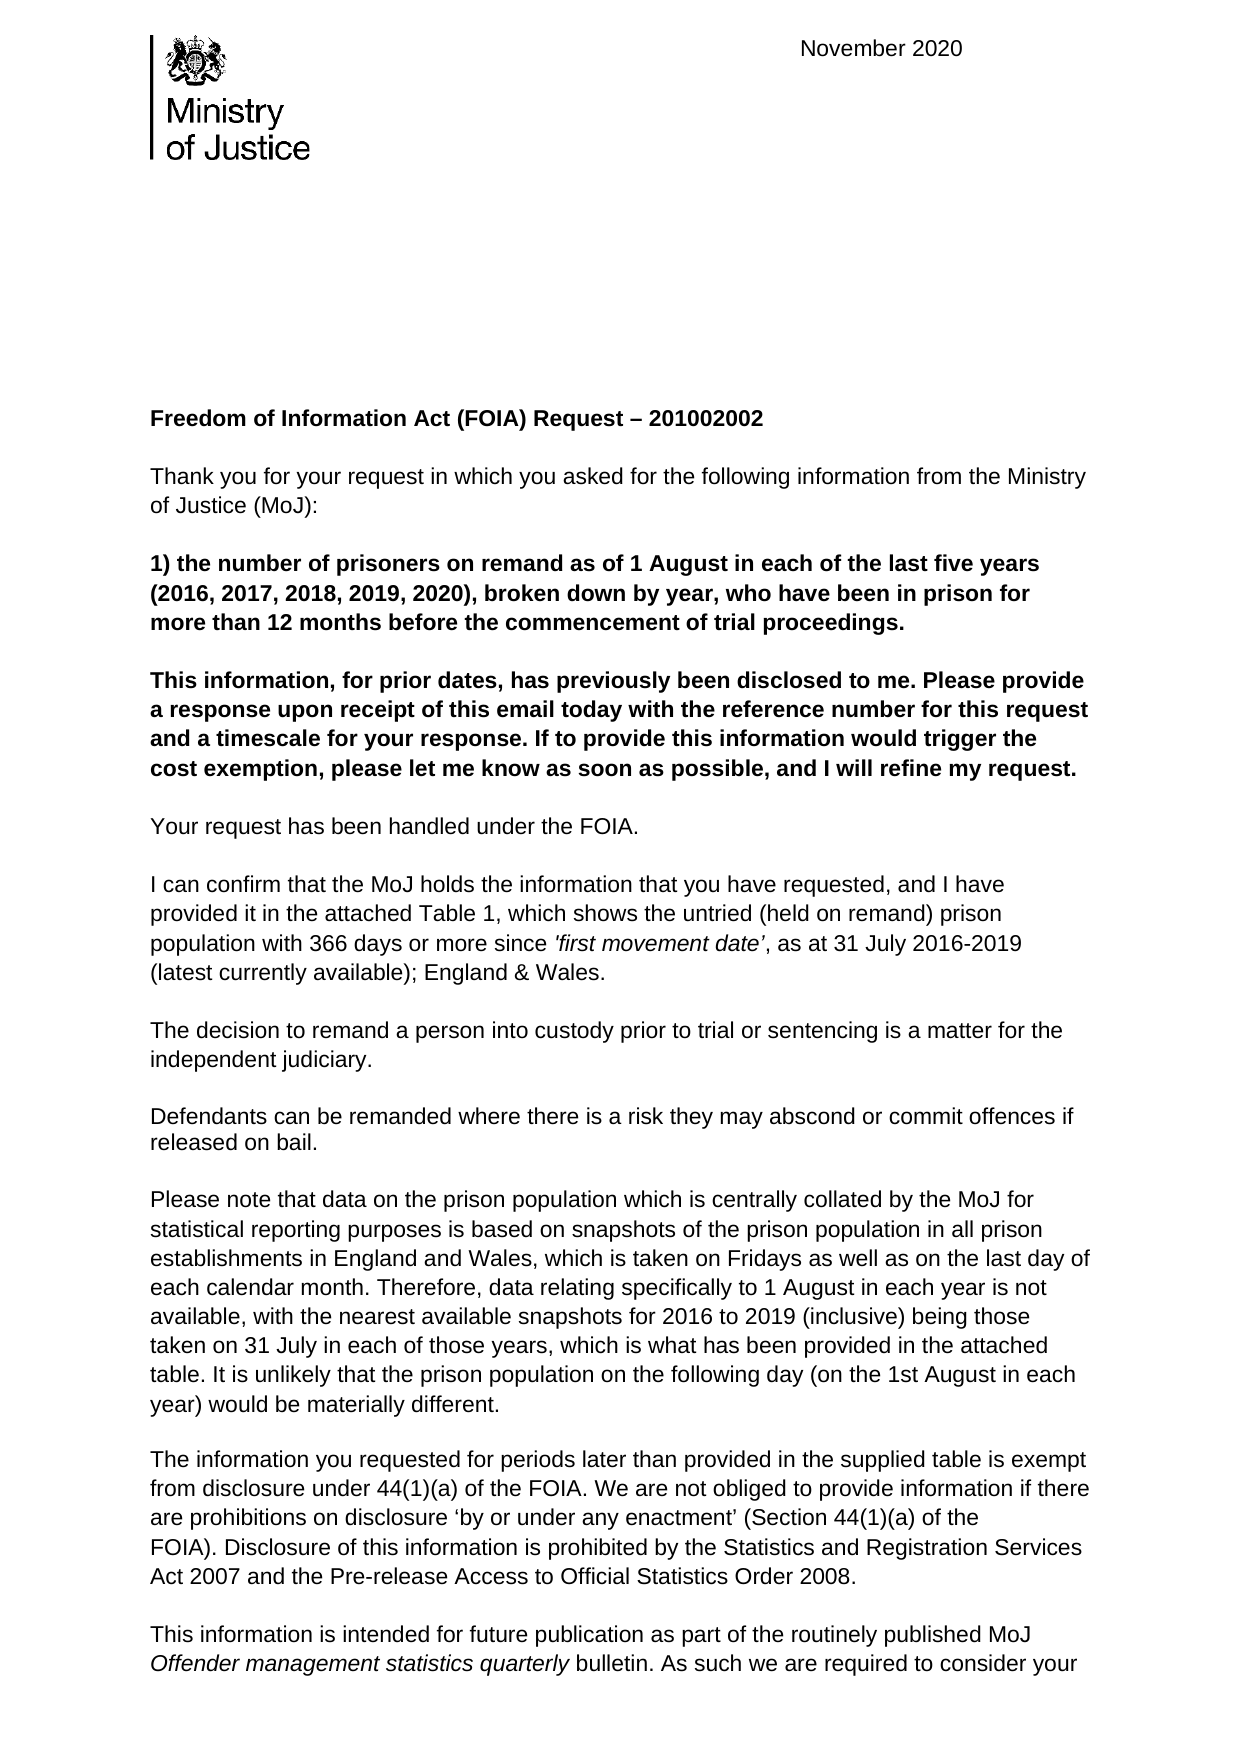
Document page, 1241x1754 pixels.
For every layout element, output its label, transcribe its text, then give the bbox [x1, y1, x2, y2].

table_header [180, 60, 186, 70]
table_header [204, 60, 212, 70]
text 1) the number of prisoners on remand as of 1 August in each of the last five years (2016, 2017, 2018, 2019, 2020), broken down by year, who have been in prison for more than 12 months before the commencement of trial proceedings. [150, 548, 1090, 636]
text This information, for prior dates, has previously been disclosed to me. Please provide a response upon receipt of this email today with the reference number for this request and a timescale for your response. If to provide this information would trigger the cost exemption, please let me know as soon as possible, and I will refine my request. [150, 665, 1090, 782]
table_header [185, 71, 194, 81]
text Defendants can be remanded where there is a risk they may abscond or commit offences if released on bail. [150, 1103, 1090, 1155]
text I can confirm that the MoJ holds the information that you have requested, and I have provided it in the attached Table 1, which shows the untried (held on remand) prison population with 366 days or more since 'first movement date’, as at 31 July 2016-2019 (latest currently available); England & Wales. [150, 869, 1090, 986]
text Thank you for your request in which you asked for the following information from the Ministry of Justice (MoJ): [150, 461, 1090, 519]
text This information is intended for future publication as part of the routinely published MoJ Offender management statistics quarterly bulletin. As such we are required to consider your [150, 1619, 1090, 1677]
text The decision to remand a person into custody prior to trial or sentencing is a matter for the independent judiciary. [150, 1015, 1090, 1073]
text The information you requested for periods later than provided in the supplied table is exempt from disclosure under 44(1)(a) of the FOIA. We are not obliged to provide information if there are prohibitions on disclosure ‘by or under any enactment’ (Section 44(1)(a) of the FOIA). Disclosure of this information is prohibited by the Statistics and Registration Services Act 2007 and the Pre-release Access to Official Statistics Order 2008. [150, 1444, 1090, 1590]
table_header [150, 35, 800, 344]
text Freedom of Information Act (FOIA) Request – 201002002 [150, 403, 1090, 432]
text Please note that data on the prison population which is centrally collated by the MoJ for statistical reporting purposes is based on snapshots of the prison population in all prison establishments in England and Wales, which is taken on Fridays as well as on the last day of each calendar month. Therefore, data relating specifically to 1 August in each year is not available, with the nearest available snapshots for 2016 to 2019 (inclusive) being those taken on 31 July in each of those years, which is what has been provided in the attached table. It is unlikely that the prison population on the following day (on the 1st August in each year) would be materially different. [150, 1184, 1090, 1418]
table_header November 2020 [800, 35, 1124, 344]
text Your request has been handled under the FOIA. [150, 811, 1090, 840]
table_header [172, 68, 184, 78]
table_header [207, 66, 218, 78]
